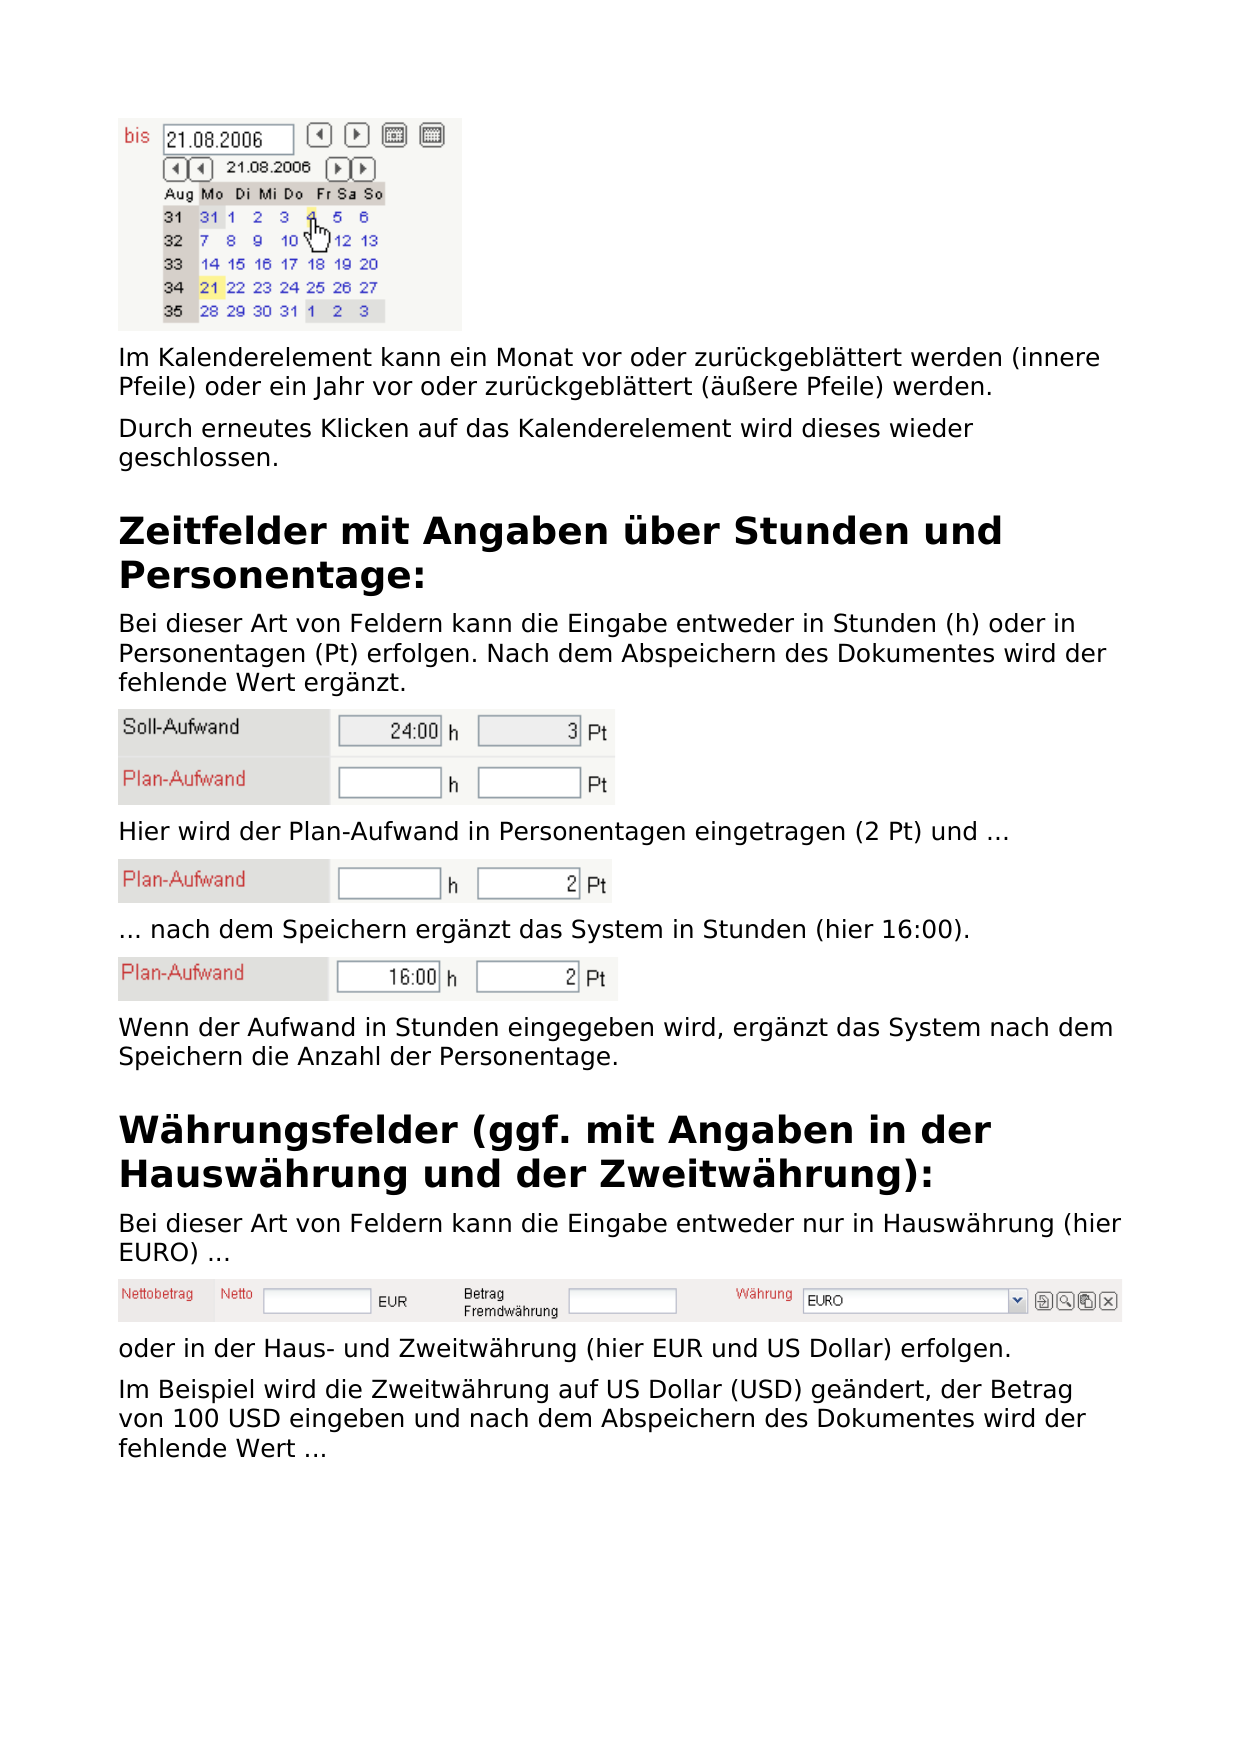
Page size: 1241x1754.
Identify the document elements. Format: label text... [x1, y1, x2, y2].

subtitle Zeitfelder mit Angaben über Stunden und Personentage: [118, 510, 1122, 597]
picture [118, 957, 619, 1001]
picture [118, 1279, 1123, 1322]
subtitle Währungsfelder (ggf. mit Angaben in der Hauswährung und der Zweitwährung): [118, 1109, 1122, 1196]
text Im Beispiel wird die Zweitwährung auf US Dollar (USD) geändert, der Betrag von 100 USD eingeben und nach dem Abspeichern des Dokumentes wird der fehlende Wert ... [118, 1375, 1122, 1463]
text Wenn der Aufwand in Stunden eingegeben wird, ergänzt das System nach dem Speichern die Anzahl der Personentage. [118, 1013, 1122, 1072]
text Durch erneutes Klicken auf das Kalenderelement wird dieses wieder geschlossen. [118, 414, 1122, 472]
text oder in der Haus- und Zweitwährung (hier EUR und US Dollar) erfolgen. [118, 1334, 1122, 1363]
text Bei dieser Art von Feldern kann die Eingabe entweder in Stunden (h) oder in Personentagen (Pt) erfolgen. Nach dem Abspeichern des Dokumentes wird der fehlende Wert ergänzt. [118, 609, 1122, 697]
picture [118, 859, 612, 903]
text Bei dieser Art von Feldern kann die Eingabe entweder nur in Hauswährung (hier EURO) ... [118, 1209, 1122, 1267]
picture [118, 709, 615, 805]
text Im Kalenderelement kann ein Monat vor oder zurückgeblättert werden (innere Pfeile) oder ein Jahr vor oder zurückgeblättert (äußere Pfeile) werden. [118, 343, 1122, 401]
picture [118, 118, 462, 331]
text Hier wird der Plan-Aufwand in Personentagen eingetragen (2 Pt) und ... [118, 817, 1122, 847]
text ... nach dem Speichern ergänzt das System in Stunden (hier 16:00). [118, 915, 1122, 944]
